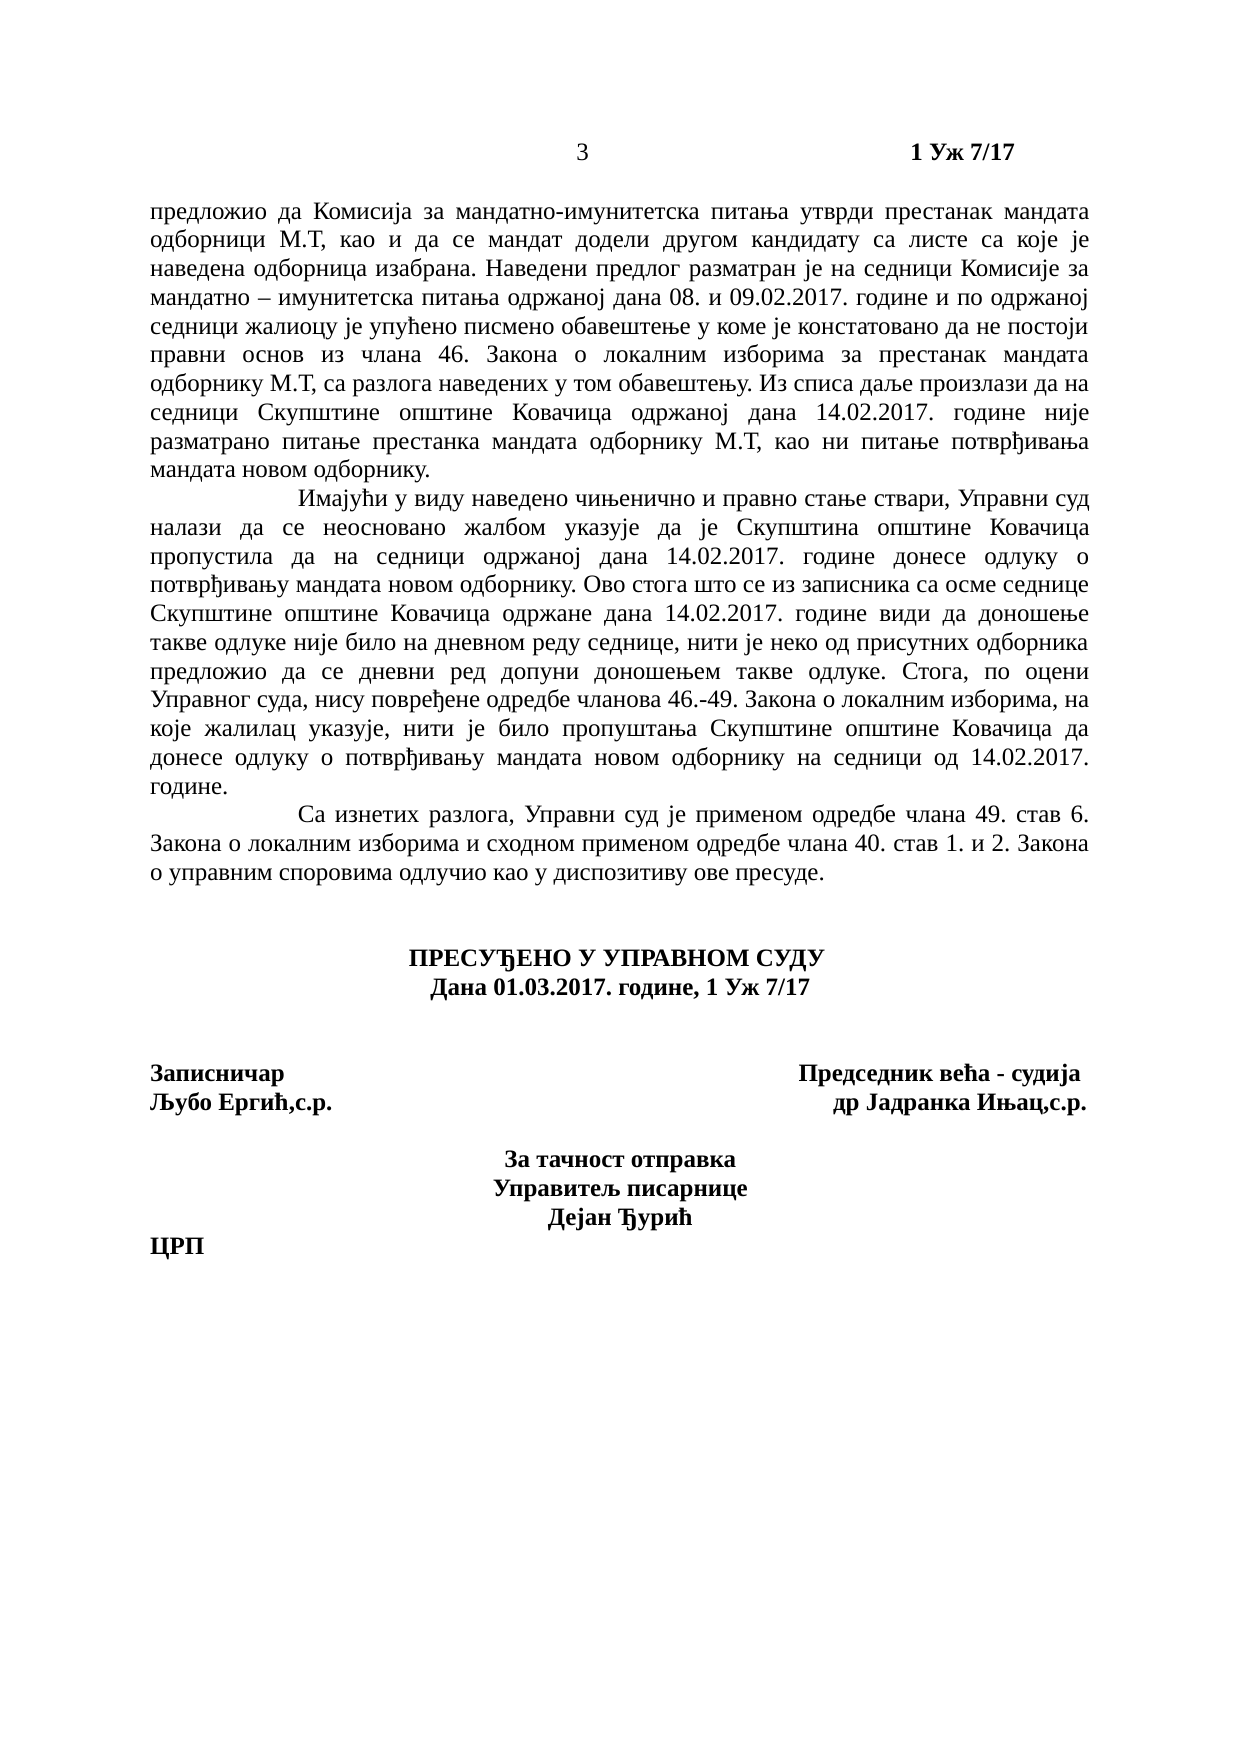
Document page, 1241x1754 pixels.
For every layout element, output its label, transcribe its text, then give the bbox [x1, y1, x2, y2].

text предложио да Комисија за мандатно-имунитетска питања утврди престанак мандата одборници М.Т, као и да се мандат додели другом кандидату са листе са које је наведена одборница изабрана. Наведени предлог разматран је на седници Комисије за мандатно – имунитетска питања одржаној дана 08. и 09.02.2017. године и по одржаној седници жалиоцу је упућено писмено обавештење у коме је констатовано да не постоји правни основ из члана 46. Закона о локалним изборима за престанак мандата одборнику М.Т, са разлога наведених у том обавештењу. Из списа даље произлази да на седници Скупштине општине Ковачица одржаној дана 14.02.2017. године није разматрано питање престанка мандата одборнику М.Т, као ни питање потврђивања мандата новом одборнику. [150, 196, 1090, 483]
text Записничар Председник већа - судија [150, 1058, 1090, 1087]
text Са изнетих разлога, Управни суд је применом одредбе члана 49. став 6. Закона о локалним изборима и сходном применом одредбе члана 40. став 1. и 2. Закона о управним споровима одлучио као у диспозитиву ове пресуде. [150, 799, 1090, 886]
text Управитељ писарнице [150, 1173, 1090, 1202]
text ПРЕСУЂЕНО У УПРАВНОМ СУДУ [150, 943, 1090, 972]
text За тачност отправка [150, 1144, 1090, 1173]
text Љубо Ергић,с.р. др Јадранка Ињац,с.р. [150, 1087, 1090, 1116]
text Дана 01.03.2017. године, 1 Уж 7/17 [150, 972, 1090, 1001]
text Имајући у виду наведено чињенично и правно стање ствари, Управни суд налази да се неосновано жалбом указује да је Скупштина општине Ковачица пропустила да на седници одржаној дана 14.02.2017. године донесе одлуку о потврђивању мандата новом одборнику. Ово стога што се из записника са осме седнице Скупштине општине Ковачица одржане дана 14.02.2017. године види да доношење такве одлуке није било на дневном реду седнице, нити је неко од присутних одборника предложио да се дневни ред допуни доношењем такве одлуке. Стога, по оцени Управног суда, нису повређене одредбе чланова 46.-49. Закона о локалним изборима, на које жалилац указује, нити је било пропуштања Скупштине општине Ковачица да донесе одлуку о потврђивању мандата новом одборнику на седници од 14.02.2017. године. [150, 483, 1090, 799]
text Дејан Ђурић [150, 1202, 1090, 1231]
text ЦРП [150, 1231, 1090, 1259]
